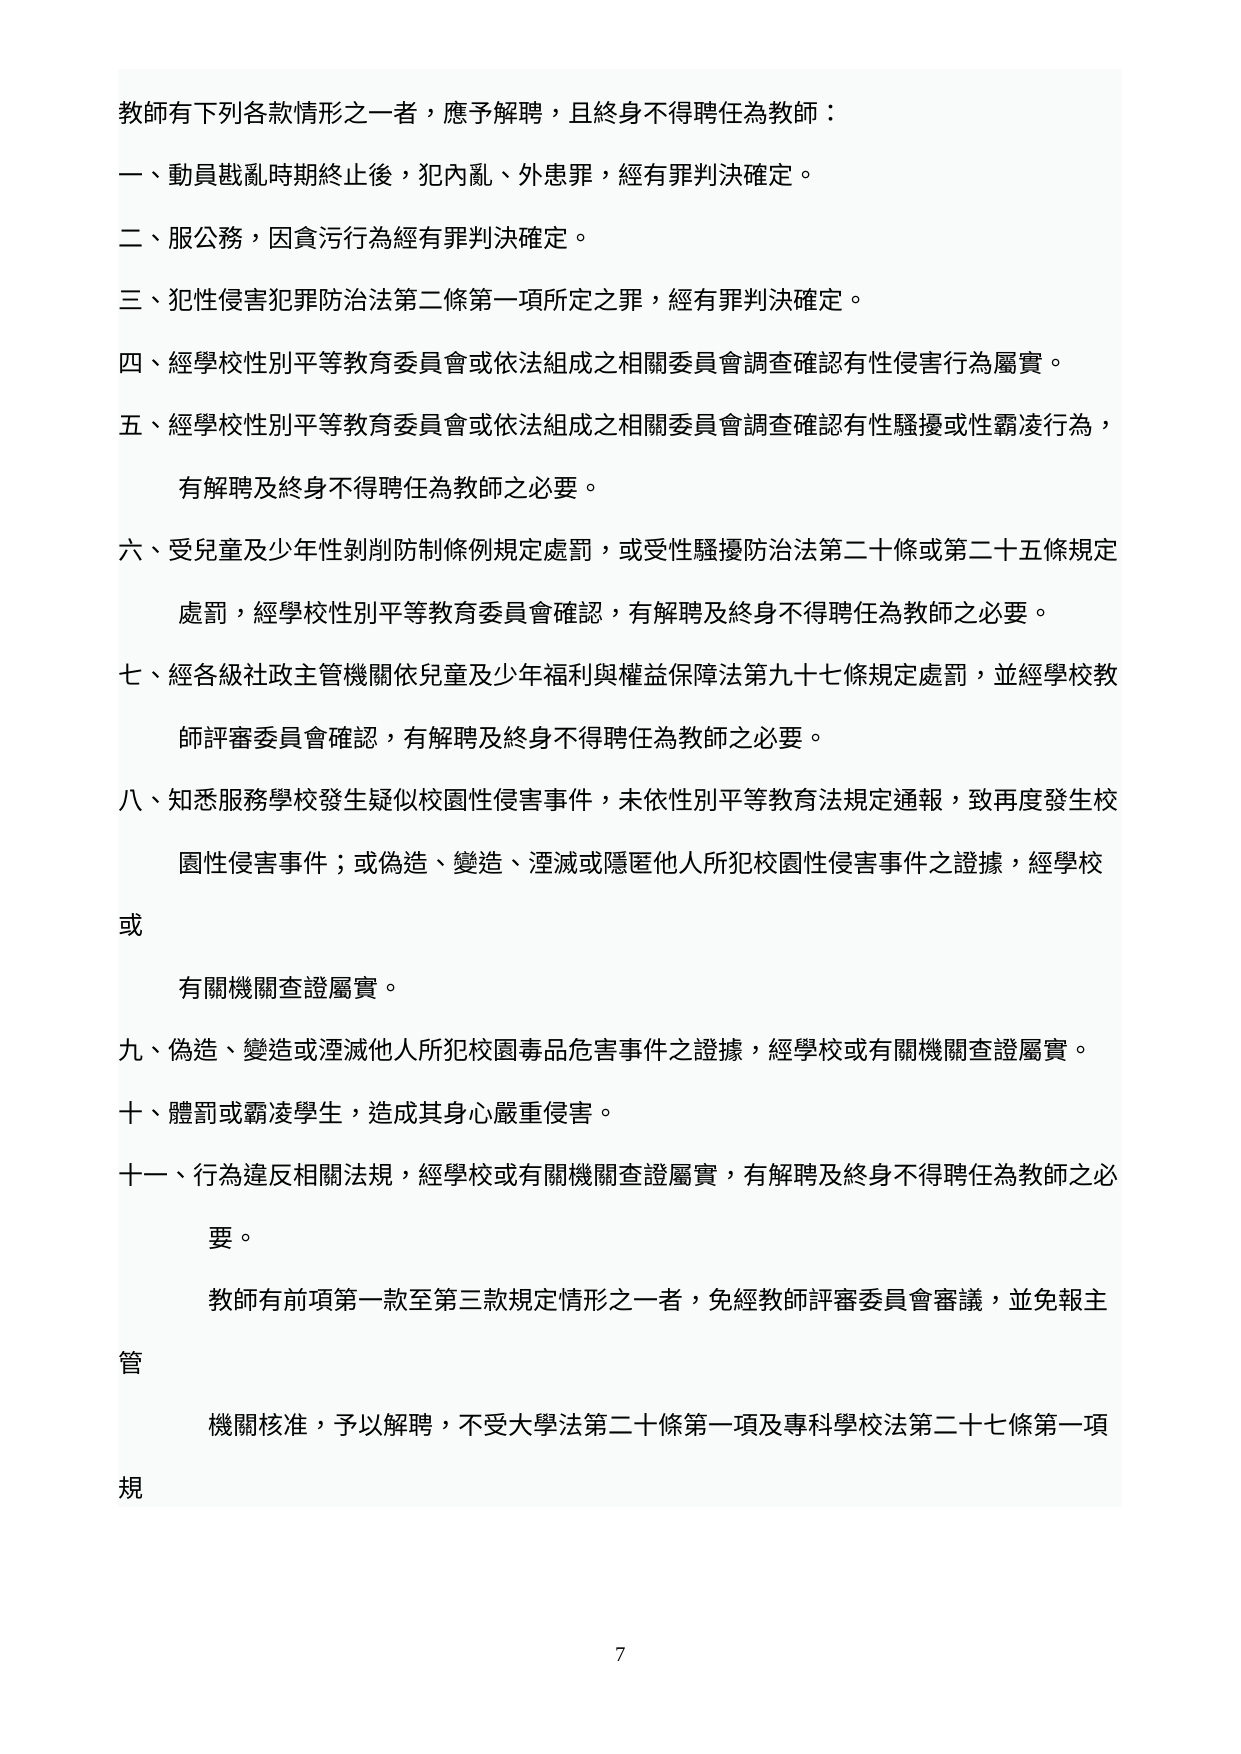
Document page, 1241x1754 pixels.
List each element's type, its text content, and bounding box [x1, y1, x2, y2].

text 園性侵害事件；或偽造、變造、湮滅或隱匿他人所犯校園性侵害事件之證據，經學校或 [118, 819, 1122, 944]
text 處罰，經學校性別平等教育委員會確認，有解聘及終身不得聘任為教師之必要。 七、經各級社政主管機關依兒童及少年福利與權益保障法第九十七條規定處罰，並經學校教 [118, 569, 1122, 694]
text 機關核准，予以解聘，不受大學法第二十條第一項及專科學校法第二十七條第一項規 [118, 1382, 1122, 1507]
text 有關機關查證屬實。 九、偽造、變造或湮滅他人所犯校園毒品危害事件之證據，經學校或有關機關查證屬實。 十、體罰或霸凌學生，造成其身心嚴重侵害。 十一、行為違反相關法規，經學校或有關機關查證屬實，有解聘及終身不得聘任為教師之必 [118, 944, 1122, 1194]
text 要。 教師有前項第一款至第三款規定情形之一者，免經教師評審委員會審議，並免報主管 [118, 1194, 1122, 1382]
text 師評審委員會確認，有解聘及終身不得聘任為教師之必要。 八、知悉服務學校發生疑似校園性侵害事件，未依性別平等教育法規定通報，致再度發生校 [118, 694, 1122, 819]
text 教師有下列各款情形之一者，應予解聘，且終身不得聘任為教師： 一、動員戡亂時期終止後，犯內亂、外患罪，經有罪判決確定。 二、服公務，因貪污行為經有罪判決確定。 三、犯性侵害犯罪防治法第二條第一項所定之罪，經有罪判決確定。 四、經學校性別平等教育委員會或依法組成之相關委員會調查確認有性侵害行為屬實。 五、經學校性別平等教育委員會或依法組成之相關委員會調查確認有性騷擾或性霸凌行為， [118, 69, 1122, 444]
text 有解聘及終身不得聘任為教師之必要。 六、受兒童及少年性剝削防制條例規定處罰，或受性騷擾防治法第二十條或第二十五條規定 [118, 444, 1122, 569]
